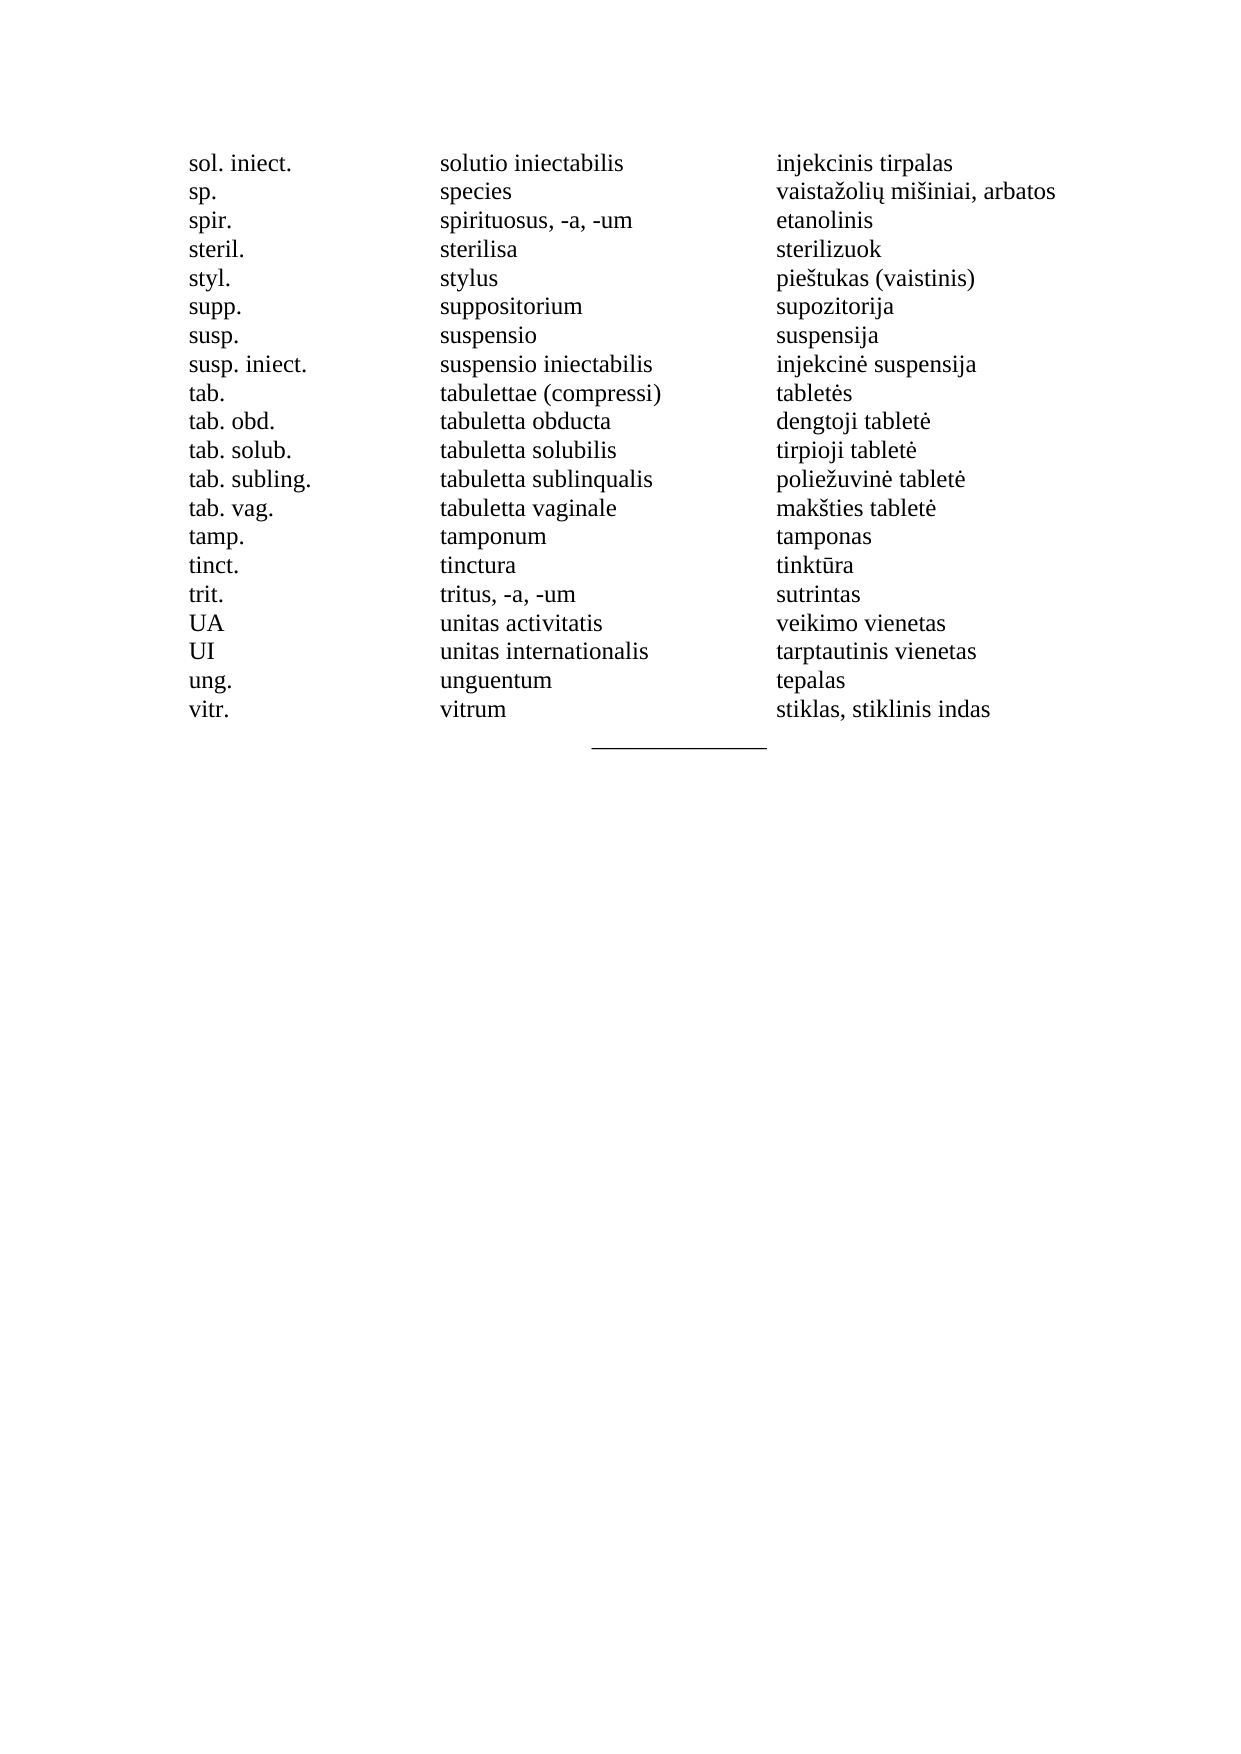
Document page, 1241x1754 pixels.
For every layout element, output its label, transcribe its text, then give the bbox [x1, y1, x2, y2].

table_cell tabuletta solubilis [429, 435, 765, 464]
table_cell stiklas, stiklinis indas [765, 694, 1181, 723]
table_cell spirituosus, -a, -um [429, 205, 765, 234]
table_cell stylus [429, 263, 765, 291]
table_cell makšties tabletė [765, 493, 1181, 521]
table_cell tabletės [765, 378, 1181, 406]
table_cell dengtoji tabletė [765, 406, 1181, 435]
table_cell injekcinė suspensija [765, 349, 1181, 378]
table_cell tabuletta sublinqualis [429, 464, 765, 493]
table_cell susp. iniect. [177, 349, 428, 378]
table_cell vaistažolių mišiniai, arbatos [765, 176, 1181, 205]
table_cell unitas activitatis [429, 608, 765, 636]
table_cell tabuletta obducta [429, 406, 765, 435]
table_cell suspensija [765, 320, 1181, 349]
table_cell tritus, -a, -um [429, 579, 765, 608]
table_cell sutrintas [765, 579, 1181, 608]
table_cell supp. [177, 291, 428, 320]
table_cell tinctura [429, 550, 765, 579]
table_cell suspensio [429, 320, 765, 349]
table_cell vitrum [429, 694, 765, 723]
table_cell ung. [177, 665, 428, 694]
table_cell species [429, 176, 765, 205]
table_cell suspensio iniectabilis [429, 349, 765, 378]
table_cell tab. [177, 378, 428, 406]
table_cell veikimo vienetas [765, 608, 1181, 636]
table_cell UA [177, 608, 428, 636]
table_cell pieštukas (vaistinis) [765, 263, 1181, 291]
table_cell susp. [177, 320, 428, 349]
table_cell UI [177, 636, 428, 665]
table_cell tamponas [765, 521, 1181, 550]
table_cell tabuletta vaginale [429, 493, 765, 521]
table_cell unguentum [429, 665, 765, 694]
table_cell tinktūra [765, 550, 1181, 579]
table_cell tarptautinis vienetas [765, 636, 1181, 665]
table_cell sterilizuok [765, 234, 1181, 263]
table_cell etanolinis [765, 205, 1181, 234]
table_cell tab. obd. [177, 406, 428, 435]
table_cell tab. solub. [177, 435, 428, 464]
table_cell tinct. [177, 550, 428, 579]
table_cell sterilisa [429, 234, 765, 263]
table_cell tirpioji tabletė [765, 435, 1181, 464]
table_cell tab. subling. [177, 464, 428, 493]
table_cell steril. [177, 234, 428, 263]
table_cell trit. [177, 579, 428, 608]
table_cell sp. [177, 176, 428, 205]
table_cell tab. vag. [177, 493, 428, 521]
table_cell tepalas [765, 665, 1181, 694]
table_cell vitr. [177, 694, 428, 723]
table_cell tabulettae (compressi) [429, 378, 765, 406]
table_cell supozitorija [765, 291, 1181, 320]
table_cell solutio iniectabilis [429, 148, 765, 176]
table_cell unitas internationalis [429, 636, 765, 665]
table_cell suppositorium [429, 291, 765, 320]
table_cell poliežuvinė tabletė [765, 464, 1181, 493]
table_cell tamponum [429, 521, 765, 550]
table_cell injekcinis tirpalas [765, 148, 1181, 176]
table_cell spir. [177, 205, 428, 234]
table_cell tamp. [177, 521, 428, 550]
table_cell sol. iniect. [177, 148, 428, 176]
table_cell styl. [177, 263, 428, 291]
text ______________ [177, 723, 1181, 751]
